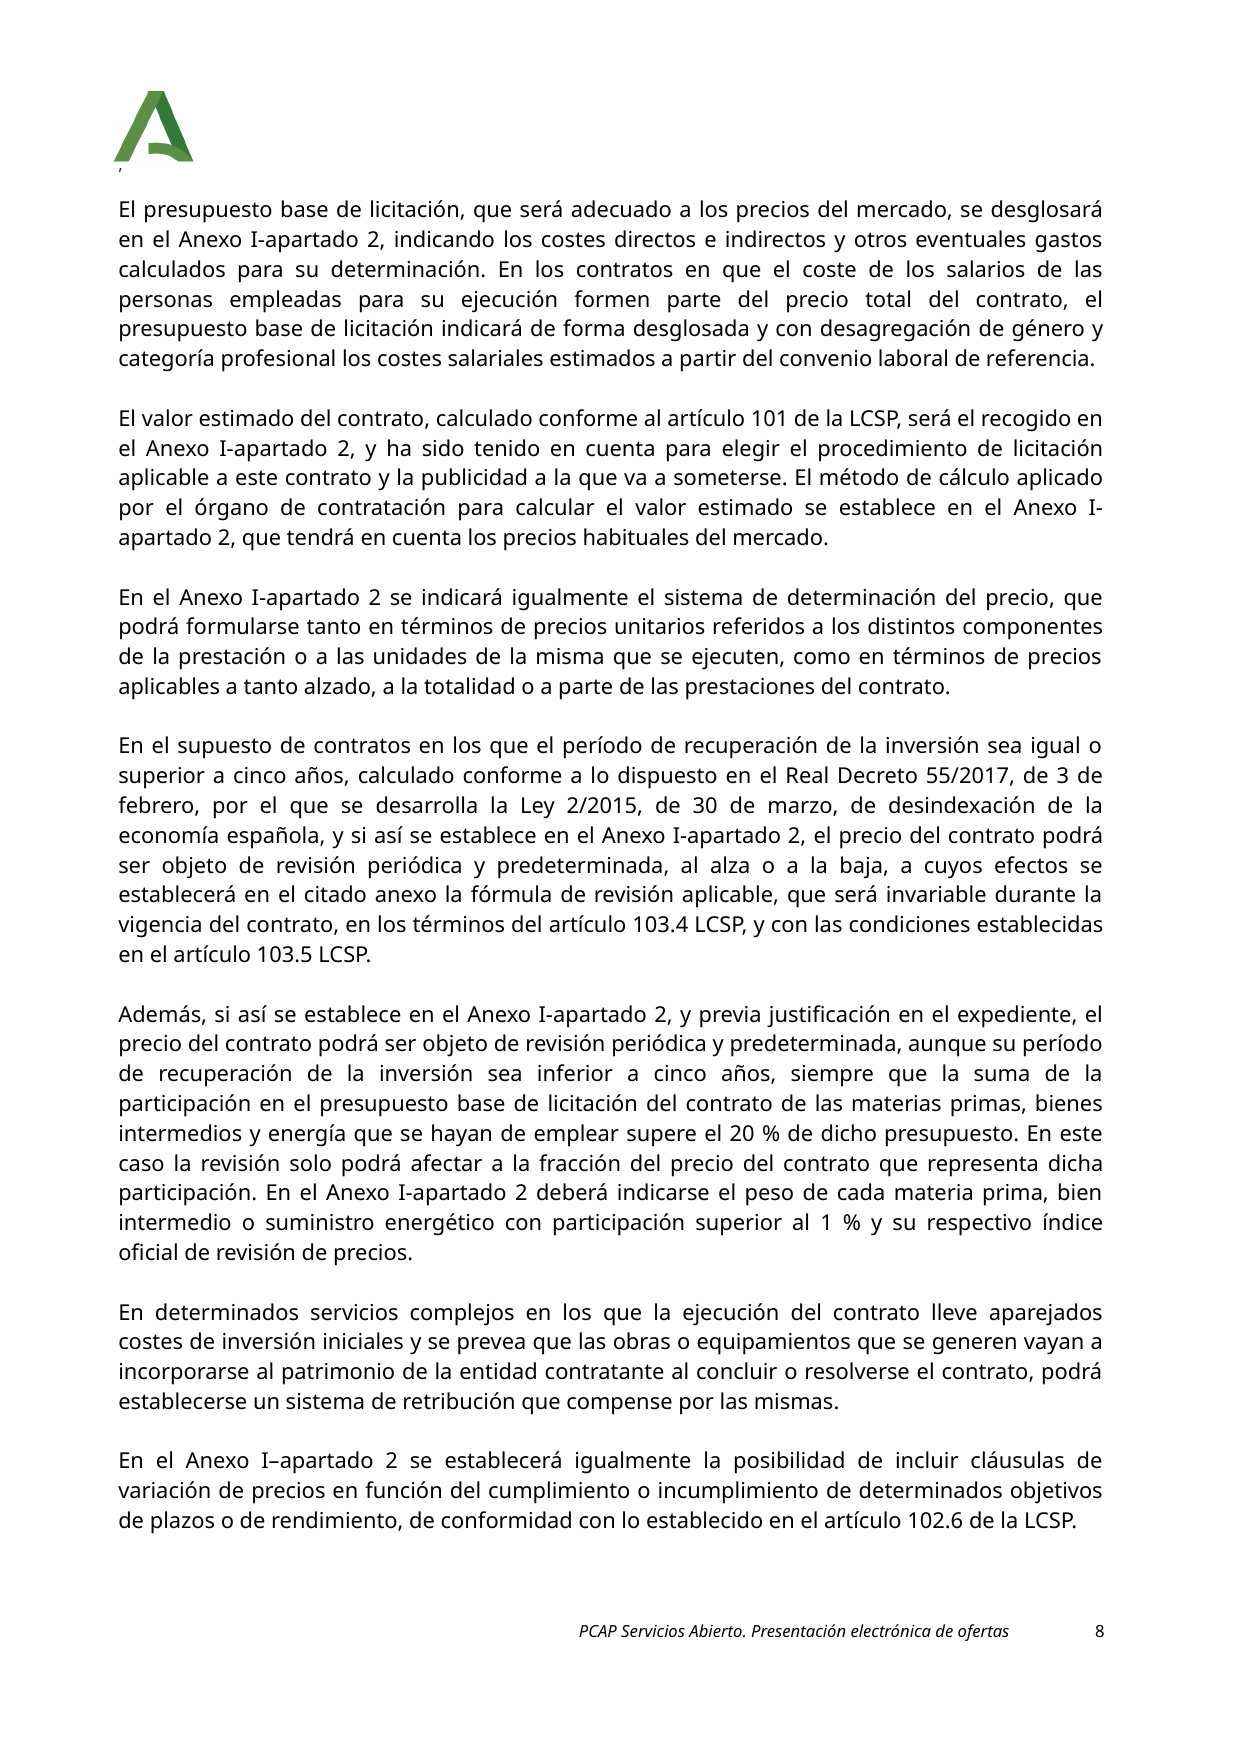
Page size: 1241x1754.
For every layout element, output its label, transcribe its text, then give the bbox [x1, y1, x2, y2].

text En el supuesto de contratos en los que el período de recuperación de la inversión sea igual o superior a cinco años, calculado conforme a lo dispuesto en el Real Decreto 55/2017, de 3 de febrero, por el que se desarrolla la Ley 2/2015, de 30 de marzo, de desindexación de la economía española, y si así se establece en el Anexo I-apartado 2, el precio del contrato podrá ser objeto de revisión periódica y predeterminada, al alza o a la baja, a cuyos efectos se establecerá en el citado anexo la fórmula de revisión aplicable, que será invariable durante la vigencia del contrato, en los términos del artículo 103.4 LCSP, y con las condiciones establecidas en el artículo 103.5 LCSP. [118, 731, 1104, 969]
text El valor estimado del contrato, calculado conforme al artículo 101 de la LCSP, será el recogido en el Anexo I-apartado 2, y ha sido tenido en cuenta para elegir el procedimiento de licitación aplicable a este contrato y la publicidad a la que va a someterse. El método de cálculo aplicado por el órgano de contratación para calcular el valor estimado se establece en el Anexo I-apartado 2, que tendrá en cuenta los precios habituales del mercado. [118, 403, 1104, 552]
text En el Anexo I-apartado 2 se indicará igualmente el sistema de determinación del precio, que podrá formularse tanto en términos de precios unitarios referidos a los distintos componentes de la prestación o a las unidades de la misma que se ejecuten, como en términos de precios aplicables a tanto alzado, a la totalidad o a parte de las prestaciones del contrato. [118, 582, 1104, 701]
text En determinados servicios complejos en los que la ejecución del contrato lleve aparejados costes de inversión iniciales y se prevea que las obras o equipamientos que se generen vayan a incorporarse al patrimonio de la entidad contratante al concluir o resolverse el contrato, podrá establecerse un sistema de retribución que compense por las mismas. [118, 1297, 1104, 1416]
text En el Anexo I–apartado 2 se establecerá igualmente la posibilidad de incluir cláusulas de variación de precios en función del cumplimiento o incumplimiento de determinados objetivos de plazos o de rendimiento, de conformidad con lo establecido en el artículo 102.6 de la LCSP. [118, 1446, 1104, 1535]
text El presupuesto base de licitación, que será adecuado a los precios del mercado, se desglosará en el Anexo I-apartado 2, indicando los costes directos e indirectos y otros eventuales gastos calculados para su determinación. En los contratos en que el coste de los salarios de las personas empleadas para su ejecución formen parte del precio total del contrato, el presupuesto base de licitación indicará de forma desglosada y con desagregación de género y categoría profesional los costes salariales estimados a partir del convenio laboral de referencia. [118, 194, 1104, 373]
text Además, si así se establece en el Anexo I-apartado 2, y previa justificación en el expediente, el precio del contrato podrá ser objeto de revisión periódica y predeterminada, aunque su período de recuperación de la inversión sea inferior a cinco años, siempre que la suma de la participación en el presupuesto base de licitación del contrato de las materias primas, bienes intermedios y energía que se hayan de emplear supere el 20 % de dicho presupuesto. En este caso la revisión solo podrá afectar a la fracción del precio del contrato que representa dicha participación. En el Anexo I-apartado 2 deberá indicarse el peso de cada materia prima, bien intermedio o suministro energético con participación superior al 1 % y su respectivo índice oficial de revisión de precios. [118, 999, 1104, 1267]
picture [109, 86, 198, 166]
